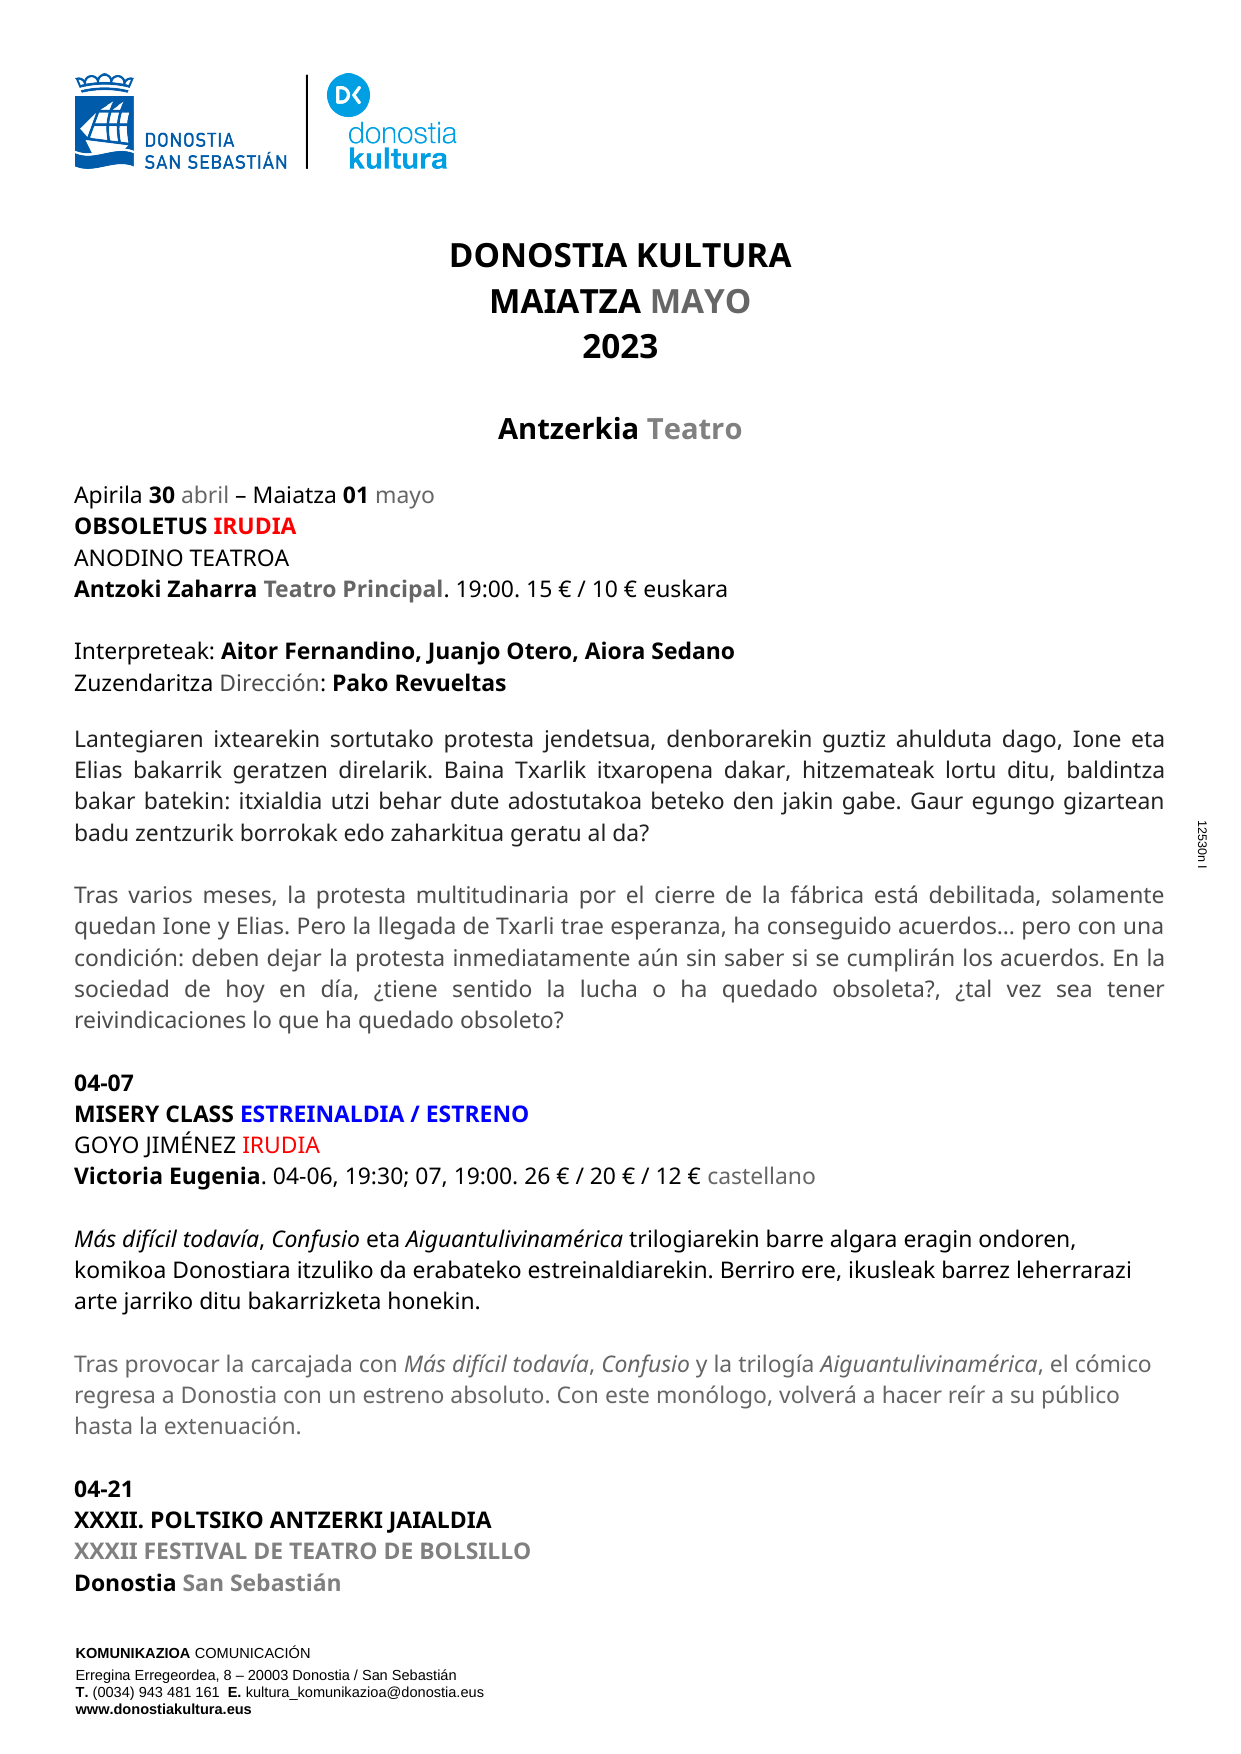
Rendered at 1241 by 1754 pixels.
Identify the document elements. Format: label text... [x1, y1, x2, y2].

text Victoria Eugenia. 04-06, 19:30; 07, 19:00. 26 € / 20 € / 12 € castellano [74, 1160, 1166, 1191]
picture [337, 87, 349, 103]
text 2023 [74, 323, 1166, 368]
text anodino teatroA [74, 541, 1166, 573]
text Antzoki Zaharra Teatro Principal. 19:00. 15 € / 10 € euskara [74, 573, 1166, 604]
text XXXII FESTIVAL DE TEATRO DE BOLSILLO [74, 1535, 1166, 1566]
text Lantegiaren ixtearekin sortutako protesta jendetsua, denborarekin guztiz ahulduta dago, Ione eta Elias bakarrik geratzen direlarik. Baina Txarlik itxaropena dakar, hitzemateak lortu ditu, baldintza bakar batekin: itxialdia utzi behar dute adostutakoa beteko den jakin gabe. Gaur egungo gizartean badu zentzurik borrokak edo zaharkitua geratu al da? [74, 723, 1166, 848]
text 04-21 [74, 1473, 1166, 1504]
text 04-07 [74, 1066, 1166, 1098]
text obsoletus IRUDIA [74, 510, 1166, 541]
text misery class estreinaldia / estreno [74, 1098, 1166, 1129]
picture [353, 87, 360, 103]
text MAIATZA MAYO [74, 277, 1166, 323]
text Antzerkia Teatro [74, 408, 1166, 448]
picture [75, 73, 457, 169]
text DONOSTIA KULTURA [74, 232, 1166, 277]
text Apirila 30 abril – Maiatza 01 mayo [74, 479, 1166, 510]
text goyo jiménez irudia [74, 1129, 1166, 1160]
text Interpreteak: Aitor Fernandino, Juanjo Otero, Aiora Sedano [74, 635, 1166, 666]
text XXXII. POLTSIKO ANTZERKI JAIALDIA [74, 1504, 1166, 1535]
text Donostia San Sebastián [74, 1566, 1166, 1598]
text Tras varios meses, la protesta multitudinaria por el cierre de la fábrica está debilitada, solamente quedan Ione y Elias. Pero la llegada de Txarli trae esperanza, ha conseguido acuerdos… pero con una condición: deben dejar la protesta inmediatamente aún sin saber si se cumplirán los acuerdos. En la sociedad de hoy en día, ¿tiene sentido la lucha o ha quedado obsoleta?, ¿tal vez sea tener reivindicaciones lo que ha quedado obsoleto? [74, 879, 1166, 1035]
text Más difícil todavía, Confusio eta Aiguantulivinamérica trilogiarekin barre algara eragin ondoren, komikoa Donostiara itzuliko da erabateko estreinaldiarekin. Berriro ere, ikusleak barrez leherrarazi arte jarriko ditu bakarrizketa honekin. [74, 1223, 1166, 1316]
text Zuzendaritza Dirección: Pako Revueltas [74, 666, 1166, 698]
text Tras provocar la carcajada con Más difícil todavía, Confusio y la trilogía Aiguantulivinamérica, el cómico regresa a Donostia con un estreno absoluto. Con este monólogo, volverá a hacer reír a su público hasta la extenuación. [74, 1348, 1166, 1441]
